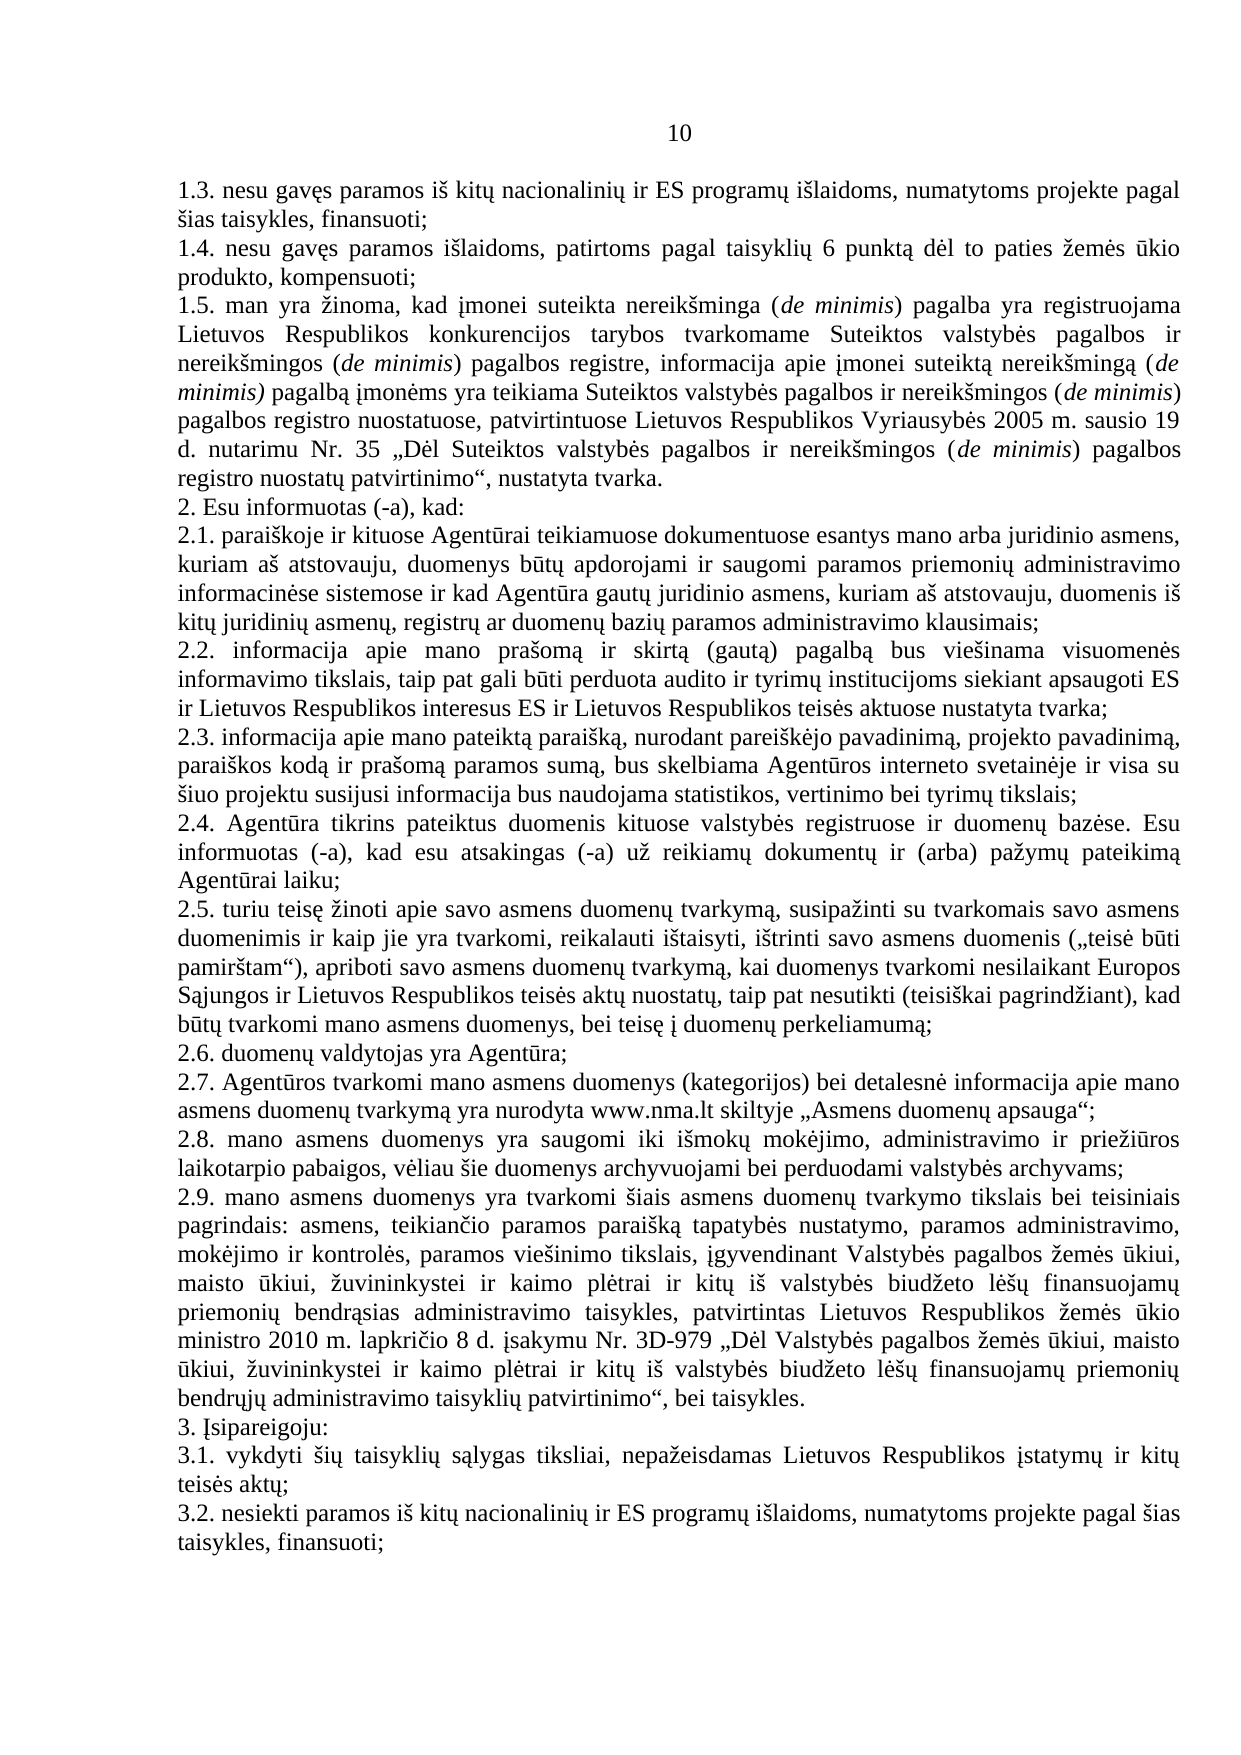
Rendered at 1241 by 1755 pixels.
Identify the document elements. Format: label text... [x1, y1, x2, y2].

text 2. Esu informuotas (-a), kad: [177, 492, 1181, 521]
text 2.5. turiu teisę žinoti apie savo asmens duomenų tvarkymą, susipažinti su tvarkomais savo asmens duomenimis ir kaip jie yra tvarkomi, reikalauti ištaisyti, ištrinti savo asmens duomenis („teisė būti pamirštam“), apriboti savo asmens duomenų tvarkymą, kai duomenys tvarkomi nesilaikant Europos Sąjungos ir Lietuvos Respublikos teisės aktų nuostatų, taip pat nesutikti (teisiškai pagrindžiant), kad būtų tvarkomi mano asmens duomenys, bei teisę į duomenų perkeliamumą; [177, 894, 1181, 1038]
text 3.1. vykdyti šių taisyklių sąlygas tiksliai, nepažeisdamas Lietuvos Respublikos įstatymų ir kitų teisės aktų; [177, 1441, 1181, 1498]
text 1.5. man yra žinoma, kad įmonei suteikta nereikšminga (de minimis) pagalba yra registruojama Lietuvos Respublikos konkurencijos tarybos tvarkomame Suteiktos valstybės pagalbos ir nereikšmingos (de minimis) pagalbos registre, informacija apie įmonei suteiktą nereikšmingą (de minimis) pagalbą įmonėms yra teikiama Suteiktos valstybės pagalbos ir nereikšmingos (de minimis) pagalbos registro nuostatuose, patvirtintuose Lietuvos Respublikos Vyriausybės 2005 m. sausio 19 d. nutarimu Nr. 35 „Dėl Suteiktos valstybės pagalbos ir nereikšmingos (de minimis) pagalbos registro nuostatų patvirtinimo“, nustatyta tvarka. [177, 291, 1181, 492]
text 3. Įsipareigoju: [177, 1412, 1181, 1441]
text 2.7. Agentūros tvarkomi mano asmens duomenys (kategorijos) bei detalesnė informacija apie mano asmens duomenų tvarkymą yra nurodyta www.nma.lt skiltyje „Asmens duomenų apsauga“; [177, 1067, 1181, 1124]
text 1.4. nesu gavęs paramos išlaidoms, patirtoms pagal taisyklių 6 punktą dėl to paties žemės ūkio produkto, kompensuoti; [177, 233, 1181, 291]
text 2.3. informacija apie mano pateiktą paraišką, nurodant pareiškėjo pavadinimą, projekto pavadinimą, paraiškos kodą ir prašomą paramos sumą, bus skelbiama Agentūros interneto svetainėje ir visa su šiuo projektu susijusi informacija bus naudojama statistikos, vertinimo bei tyrimų tikslais; [177, 722, 1181, 808]
text 2.2. informacija apie mano prašomą ir skirtą (gautą) pagalbą bus viešinama visuomenės informavimo tikslais, taip pat gali būti perduota audito ir tyrimų institucijoms siekiant apsaugoti ES ir Lietuvos Respublikos interesus ES ir Lietuvos Respublikos teisės aktuose nustatyta tvarka; [177, 636, 1181, 722]
text 1.3. nesu gavęs paramos iš kitų nacionalinių ir ES programų išlaidoms, numatytoms projekte pagal šias taisykles, finansuoti; [177, 176, 1181, 233]
text 2.1. paraiškoje ir kituose Agentūrai teikiamuose dokumentuose esantys mano arba juridinio asmens, kuriam aš atstovauju, duomenys būtų apdorojami ir saugomi paramos priemonių administravimo informacinėse sistemose ir kad Agentūra gautų juridinio asmens, kuriam aš atstovauju, duomenis iš kitų juridinių asmenų, registrų ar duomenų bazių paramos administravimo klausimais; [177, 521, 1181, 636]
text 2.8. mano asmens duomenys yra saugomi iki išmokų mokėjimo, administravimo ir priežiūros laikotarpio pabaigos, vėliau šie duomenys archyvuojami bei perduodami valstybės archyvams; [177, 1124, 1181, 1182]
text 2.6. duomenų valdytojas yra Agentūra; [177, 1038, 1181, 1067]
text 2.4. Agentūra tikrins pateiktus duomenis kituose valstybės registruose ir duomenų bazėse. Esu informuotas (-a), kad esu atsakingas (-a) už reikiamų dokumentų ir (arba) pažymų pateikimą Agentūrai laiku; [177, 808, 1181, 894]
text 3.2. nesiekti paramos iš kitų nacionalinių ir ES programų išlaidoms, numatytoms projekte pagal šias taisykles, finansuoti; [177, 1498, 1181, 1556]
text 2.9. mano asmens duomenys yra tvarkomi šiais asmens duomenų tvarkymo tikslais bei teisiniais pagrindais: asmens, teikiančio paramos paraišką tapatybės nustatymo, paramos administravimo, mokėjimo ir kontrolės, paramos viešinimo tikslais, įgyvendinant Valstybės pagalbos žemės ūkiui, maisto ūkiui, žuvininkystei ir kaimo plėtrai ir kitų iš valstybės biudžeto lėšų finansuojamų priemonių bendrąsias administravimo taisykles, patvirtintas Lietuvos Respublikos žemės ūkio ministro 2010 m. lapkričio 8 d. įsakymu Nr. 3D-979 „Dėl Valstybės pagalbos žemės ūkiui, maisto ūkiui, žuvininkystei ir kaimo plėtrai ir kitų iš valstybės biudžeto lėšų finansuojamų priemonių bendrųjų administravimo taisyklių patvirtinimo“, bei taisykles. [177, 1182, 1181, 1412]
